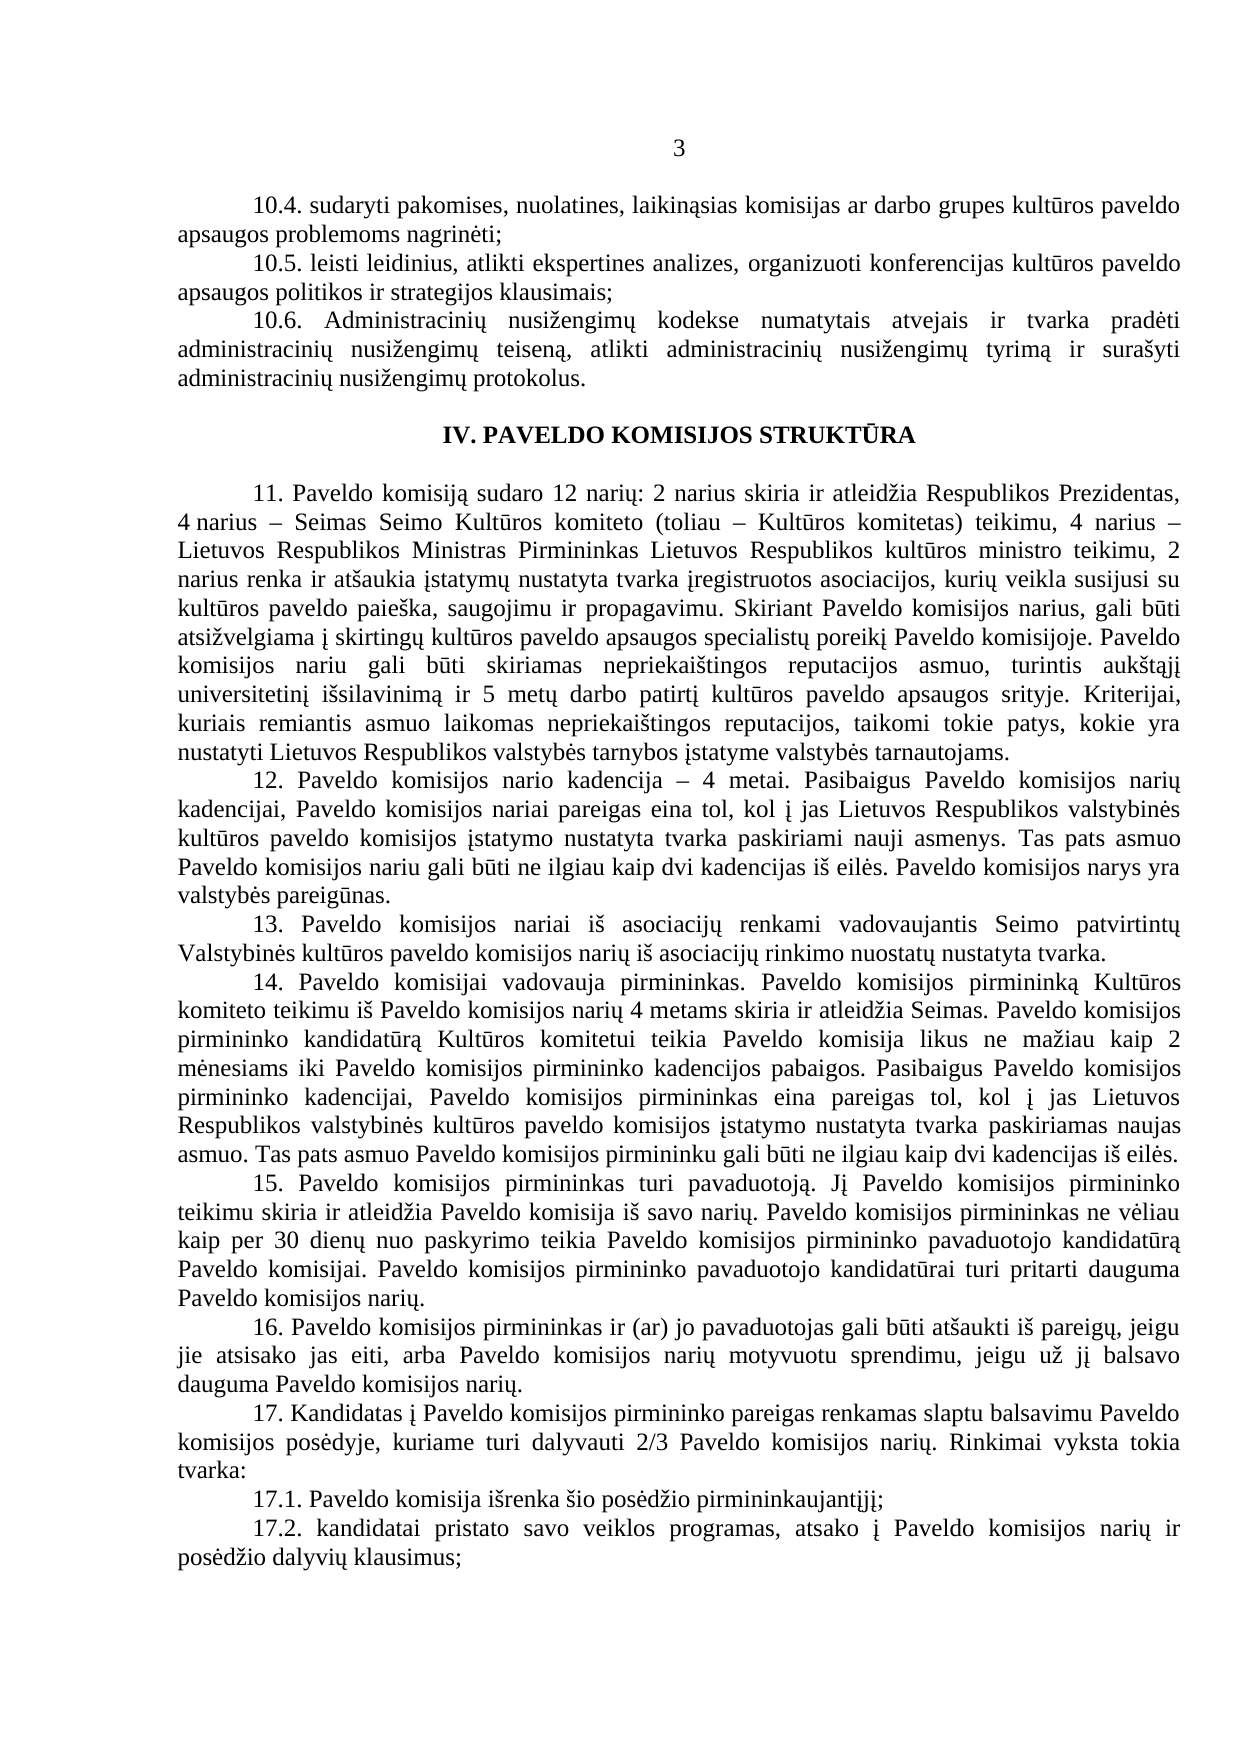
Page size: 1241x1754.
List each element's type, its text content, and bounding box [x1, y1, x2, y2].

text 12. Paveldo komisijos nario kadencija – 4 metai. Pasibaigus Paveldo komisijos narių kadencijai, Paveldo komisijos nariai pareigas eina tol, kol į jas Lietuvos Respublikos valstybinės kultūros paveldo komisijos įstatymo nustatyta tvarka paskiriami nauji asmenys. Tas pats asmuo Paveldo komisijos nariu gali būti ne ilgiau kaip dvi kadencijas iš eilės. Paveldo komisijos narys yra valstybės pareigūnas. [177, 765, 1181, 909]
text 13. Paveldo komisijos nariai iš asociacijų renkami vadovaujantis Seimo patvirtintų Valstybinės kultūros paveldo komisijos narių iš asociacijų rinkimo nuostatų nustatyta tvarka. [177, 909, 1181, 967]
text 11. Paveldo komisiją sudaro 12 narių: 2 narius skiria ir atleidžia Respublikos Prezidentas, 4 narius – Seimas Seimo Kultūros komiteto (toliau – Kultūros komitetas) teikimu, 4 narius – Lietuvos Respublikos Ministras Pirmininkas Lietuvos Respublikos kultūros ministro teikimu, 2 narius renka ir atšaukia įstatymų nustatyta tvarka įregistruotos asociacijos, kurių veikla susijusi su kultūros paveldo paieška, saugojimu ir propagavimu. Skiriant Paveldo komisijos narius, gali būti atsižvelgiama į skirtingų kultūros paveldo apsaugos specialistų poreikį Paveldo komisijoje. Paveldo komisijos nariu gali būti skiriamas nepriekaištingos reputacijos asmuo, turintis aukštąjį universitetinį išsilavinimą ir 5 metų darbo patirtį kultūros paveldo apsaugos srityje. Kriterijai, kuriais remiantis asmuo laikomas nepriekaištingos reputacijos, taikomi tokie patys, kokie yra nustatyti Lietuvos Respublikos valstybės tarnybos įstatyme valstybės tarnautojams. [177, 478, 1181, 765]
text 10.6. Administracinių nusižengimų kodekse numatytais atvejais ir tvarka pradėti administracinių nusižengimų teiseną, atlikti administracinių nusižengimų tyrimą ir surašyti administracinių nusižengimų protokolus. [177, 305, 1181, 392]
text 16. Paveldo komisijos pirmininkas ir (ar) jo pavaduotojas gali būti atšaukti iš pareigų, jeigu jie atsisako jas eiti, arba Paveldo komisijos narių motyvuotu sprendimu, jeigu už jį balsavo dauguma Paveldo komisijos narių. [177, 1312, 1181, 1398]
text 17. Kandidatas į Paveldo komisijos pirmininko pareigas renkamas slaptu balsavimu Paveldo komisijos posėdyje, kuriame turi dalyvauti 2/3 Paveldo komisijos narių. Rinkimai vyksta tokia tvarka: [177, 1398, 1181, 1484]
text 17.2. kandidatai pristato savo veiklos programas, atsako į Paveldo komisijos narių ir posėdžio dalyvių klausimus; [177, 1513, 1181, 1570]
text 14. Paveldo komisijai vadovauja pirmininkas. Paveldo komisijos pirmininką Kultūros komiteto teikimu iš Paveldo komisijos narių 4 metams skiria ir atleidžia Seimas. Paveldo komisijos pirmininko kandidatūrą Kultūros komitetui teikia Paveldo komisija likus ne mažiau kaip 2 mėnesiams iki Paveldo komisijos pirmininko kadencijos pabaigos. Pasibaigus Paveldo komisijos pirmininko kadencijai, Paveldo komisijos pirmininkas eina pareigas tol, kol į jas Lietuvos Respublikos valstybinės kultūros paveldo komisijos įstatymo nustatyta tvarka paskiriamas naujas asmuo. Tas pats asmuo Paveldo komisijos pirmininku gali būti ne ilgiau kaip dvi kadencijas iš eilės. [177, 967, 1181, 1168]
text 10.5. leisti leidinius, atlikti ekspertines analizes, organizuoti konferencijas kultūros paveldo apsaugos politikos ir strategijos klausimais; [177, 248, 1181, 305]
text 15. Paveldo komisijos pirmininkas turi pavaduotoją. Jį Paveldo komisijos pirmininko teikimu skiria ir atleidžia Paveldo komisija iš savo narių. Paveldo komisijos pirmininkas ne vėliau kaip per 30 dienų nuo paskyrimo teikia Paveldo komisijos pirmininko pavaduotojo kandidatūrą Paveldo komisijai. Paveldo komisijos pirmininko pavaduotojo kandidatūrai turi pritarti dauguma Paveldo komisijos narių. [177, 1168, 1181, 1312]
text 17.1. Paveldo komisija išrenka šio posėdžio pirmininkaujantįjį; [177, 1484, 1181, 1513]
text IV. paveldo KOMISIJOS STRUKTŪRA [177, 420, 1181, 449]
text 10.4. sudaryti pakomises, nuolatines, laikinąsias komisijas ar darbo grupes kultūros paveldo apsaugos problemoms nagrinėti; [177, 190, 1181, 248]
